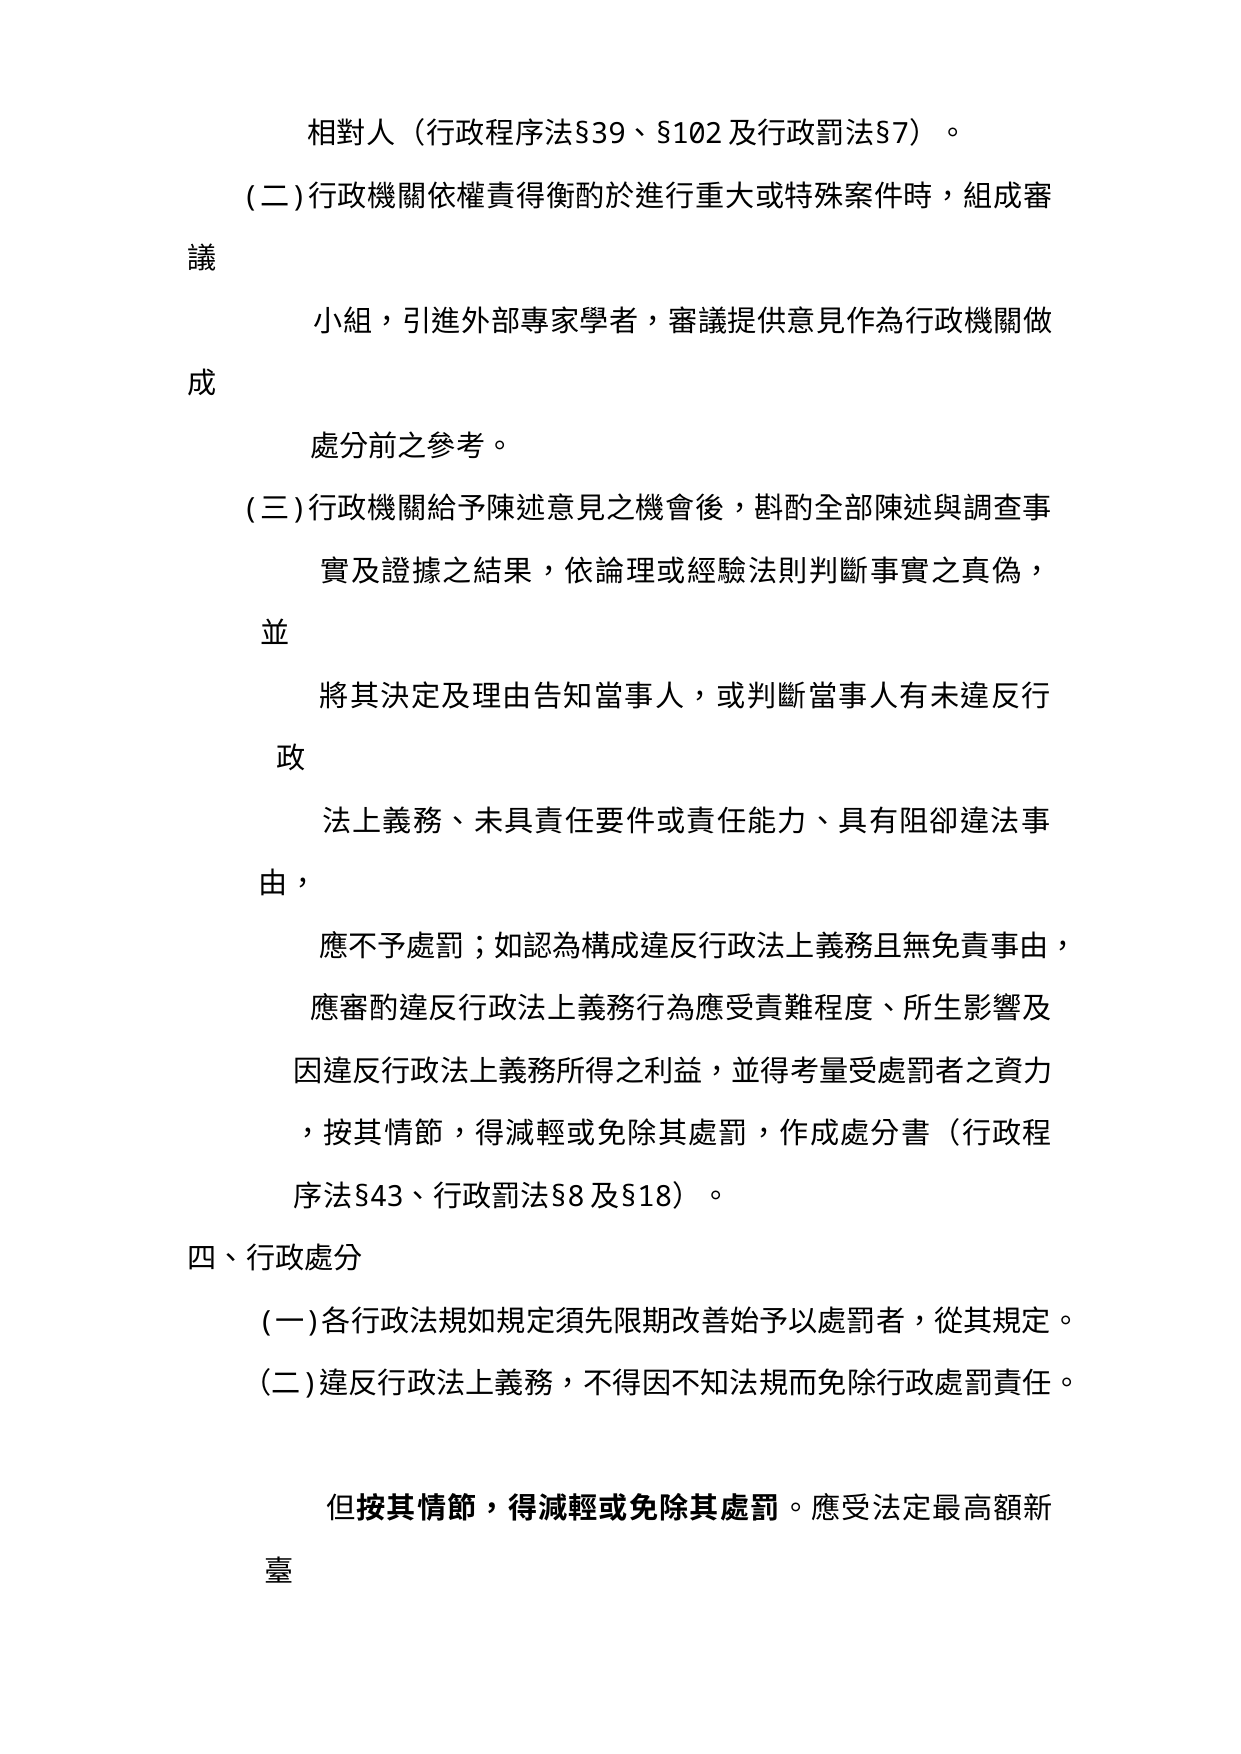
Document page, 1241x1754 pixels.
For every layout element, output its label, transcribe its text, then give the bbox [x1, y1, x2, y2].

text 但按其情節，得減輕或免除其處罰。應受法定最高額新臺 [193, 1464, 1053, 1589]
text (二)行政機關依權責得衡酌於進行重大或特殊案件時，組成審議 [187, 152, 1053, 277]
text 應不予處罰；如認為構成違反行政法上義務且無免責事由， [199, 902, 1053, 964]
text 法上義務、未具責任要件或責任能力、具有阻卻違法事由， [187, 777, 1053, 902]
text (三)行政機關給予陳述意見之機會後，斟酌全部陳述與調查事 [187, 464, 1053, 527]
text 實及證據之結果，依論理或經驗法則判斷事實之真偽，並 [187, 527, 1053, 652]
text 將其決定及理由告知當事人，或判斷當事人有未違反行政 [205, 652, 1053, 777]
text 處分前之參考。 [187, 402, 1053, 464]
text (一)各行政法規如規定須先限期改善始予以處罰者，從其規定。 [187, 1277, 1053, 1339]
text 相對人（行政程序法§39、§102及行政罰法§7）。 [252, 89, 1053, 152]
text 四、行政處分 [187, 1214, 1053, 1277]
text 小組，引進外部專家學者，審議提供意見作為行政機關做成 [187, 277, 1053, 402]
text 應審酌違反行政法上義務行為應受責難程度、所生影響及因違反行政法上義務所得之利益，並得考量受處罰者之資力 ，按其情節，得減輕或免除其處罰，作成處分書（行政程序法§43、行政罰法§8及§18）。 [223, 964, 1053, 1214]
text （二)違反行政法上義務，不得因不知法規而免除行政處罰責任。 [187, 1339, 1053, 1464]
